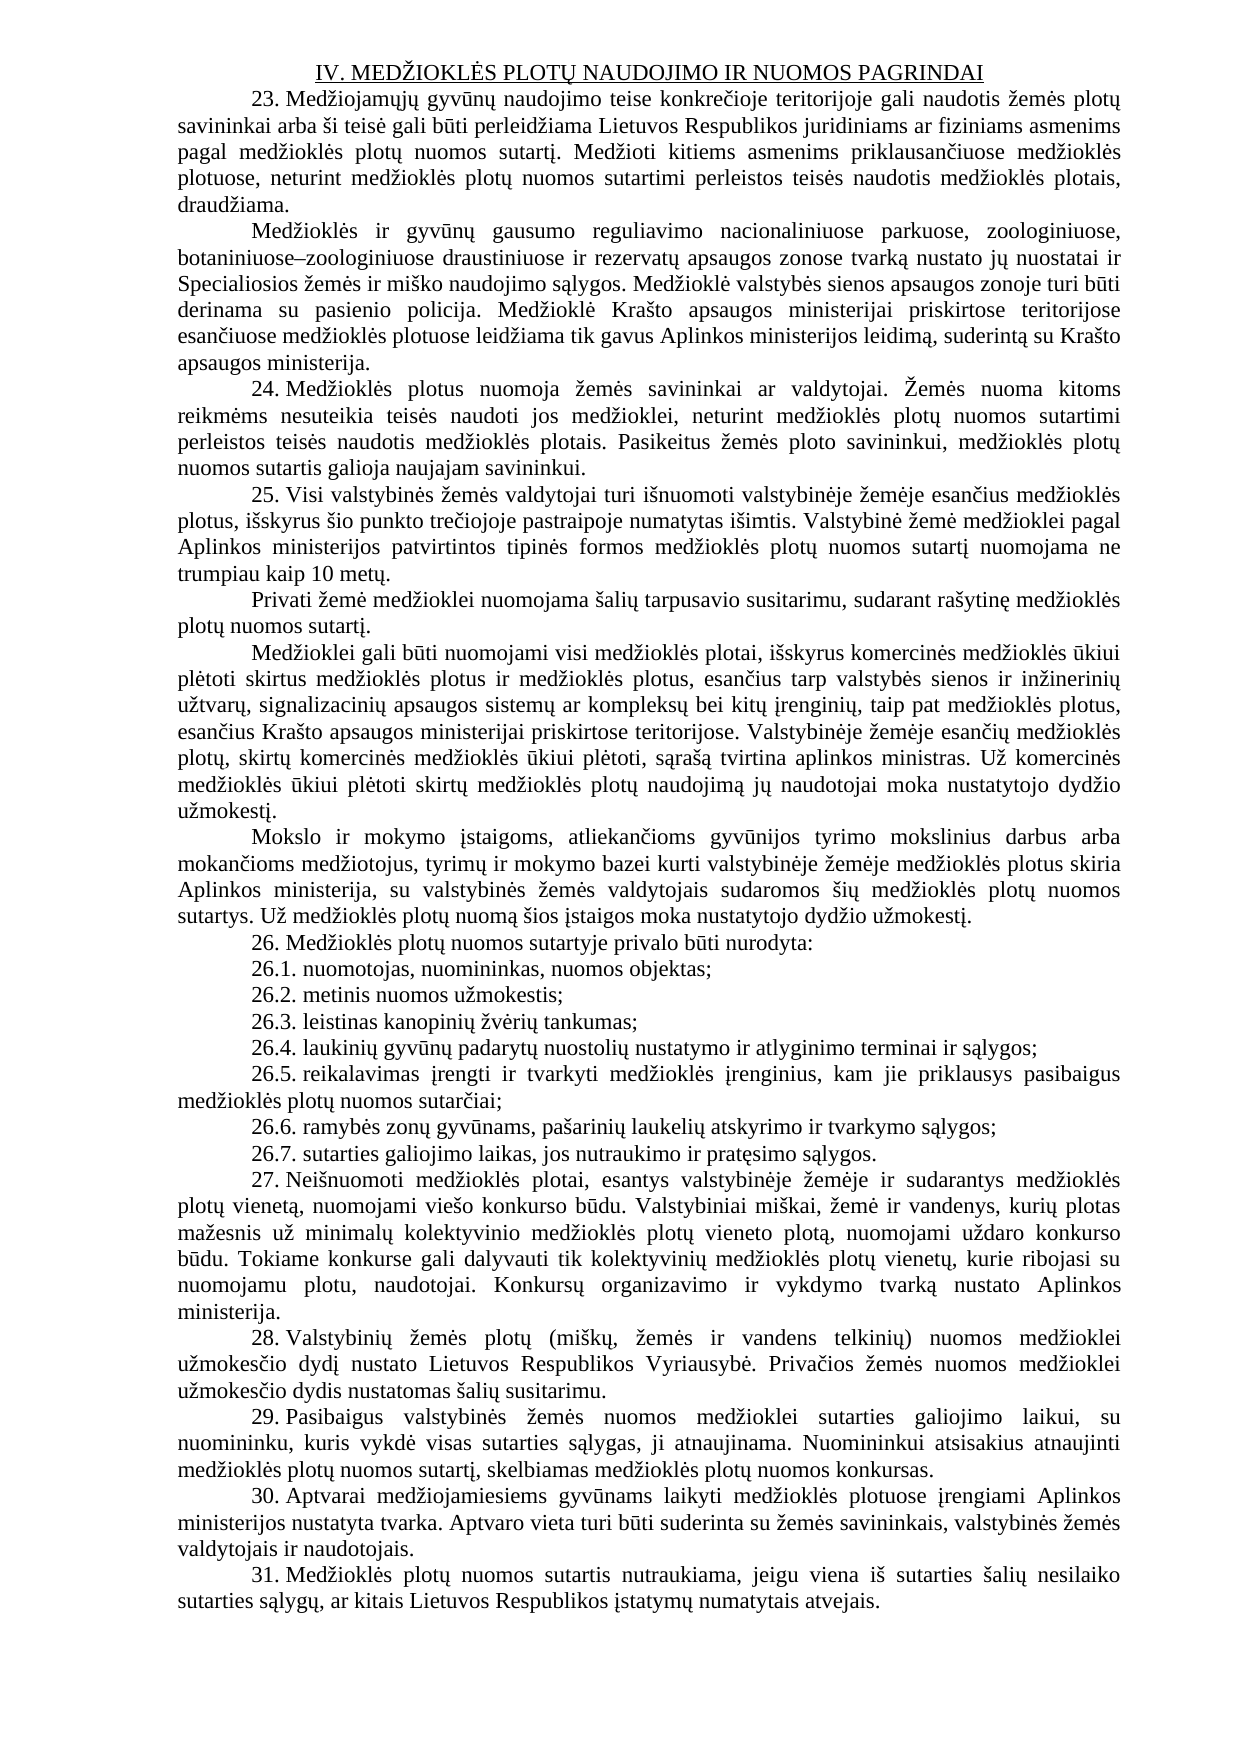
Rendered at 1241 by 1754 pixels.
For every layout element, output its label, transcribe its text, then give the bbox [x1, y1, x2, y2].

text 31. Medžioklės plotų nuomos sutartis nutraukiama, jeigu viena iš sutarties šalių nesilaiko sutarties sąlygų, ar kitais Lietuvos Respublikos įstatymų numatytais atvejais. [177, 1561, 1122, 1614]
text 26.5. reikalavimas įrengti ir tvarkyti medžioklės įrenginius, kam jie priklausys pasibaigus medžioklės plotų nuomos sutarčiai; [177, 1061, 1122, 1113]
text 29. Pasibaigus valstybinės žemės nuomos medžioklei sutarties galiojimo laikui, su nuomininku, kuris vykdė visas sutarties sąlygas, ji atnaujinama. Nuomininkui atsisakius atnaujinti medžioklės plotų nuomos sutartį, skelbiamas medžioklės plotų nuomos konkursas. [177, 1403, 1122, 1482]
subtitle IV. Medžioklės plotų naudojimo ir nuomos pagrindai [177, 59, 1122, 85]
text 28. Valstybinių žemės plotų (miškų, žemės ir vandens telkinių) nuomos medžioklei užmokesčio dydį nustato Lietuvos Respublikos Vyriausybė. Privačios žemės nuomos medžioklei užmokesčio dydis nustatomas šalių susitarimu. [177, 1324, 1122, 1403]
text 27. Neišnuomoti medžioklės plotai, esantys valstybinėje žemėje ir sudarantys medžioklės plotų vienetą, nuomojami viešo konkurso būdu. Valstybiniai miškai, žemė ir vandenys, kurių plotas mažesnis už minimalų kolektyvinio medžioklės plotų vieneto plotą, nuomojami uždaro konkurso būdu. Tokiame konkurse gali dalyvauti tik kolektyvinių medžioklės plotų vienetų, kurie ribojasi su nuomojamu plotu, naudotojai. Konkursų organizavimo ir vykdymo tvarką nustato Aplinkos ministerija. [177, 1166, 1122, 1324]
text 30. Aptvarai medžiojamiesiems gyvūnams laikyti medžioklės plotuose įrengiami Aplinkos ministerijos nustatyta tvarka. Aptvaro vieta turi būti suderinta su žemės savininkais, valstybinės žemės valdytojais ir naudotojais. [177, 1482, 1122, 1561]
text Medžioklės ir gyvūnų gausumo reguliavimo nacionaliniuose parkuose, zoologiniuose, botaniniuose–zoologiniuose draustiniuose ir rezervatų apsaugos zonose tvarką nustato jų nuostatai ir Specialiosios žemės ir miško naudojimo sąlygos. Medžioklė valstybės sienos apsaugos zonoje turi būti derinama su pasienio policija. Medžioklė Krašto apsaugos ministerijai priskirtose teritorijose esančiuose medžioklės plotuose leidžiama tik gavus Aplinkos ministerijos leidimą, suderintą su Krašto apsaugos ministerija. [177, 217, 1122, 375]
text 26.2. metinis nuomos užmokestis; [177, 981, 1122, 1008]
text 26.6. ramybės zonų gyvūnams, pašarinių laukelių atskyrimo ir tvarkymo sąlygos; [177, 1113, 1122, 1139]
text 26.4. laukinių gyvūnų padarytų nuostolių nustatymo ir atlyginimo terminai ir sąlygos; [177, 1034, 1122, 1061]
text 23. Medžiojamųjų gyvūnų naudojimo teise konkrečioje teritorijoje gali naudotis žemės plotų savininkai arba ši teisė gali būti perleidžiama Lietuvos Respublikos juridiniams ar fiziniams asmenims pagal medžioklės plotų nuomos sutartį. Medžioti kitiems asmenims priklausančiuose medžioklės plotuose, neturint medžioklės plotų nuomos sutartimi perleistos teisės naudotis medžioklės plotais, draudžiama. [177, 85, 1122, 217]
text 26. Medžioklės plotų nuomos sutartyje privalo būti nurodyta: [177, 929, 1122, 955]
text 26.7. sutarties galiojimo laikas, jos nutraukimo ir pratęsimo sąlygos. [177, 1139, 1122, 1166]
text Medžioklei gali būti nuomojami visi medžioklės plotai, išskyrus komercinės medžioklės ūkiui plėtoti skirtus medžioklės plotus ir medžioklės plotus, esančius tarp valstybės sienos ir inžinerinių užtvarų, signalizacinių apsaugos sistemų ar kompleksų bei kitų įrenginių, taip pat medžioklės plotus, esančius Krašto apsaugos ministerijai priskirtose teritorijose. Valstybinėje žemėje esančių medžioklės plotų, skirtų komercinės medžioklės ūkiui plėtoti, sąrašą tvirtina aplinkos ministras. Už komercinės medžioklės ūkiui plėtoti skirtų medžioklės plotų naudojimą jų naudotojai moka nustatytojo dydžio užmokestį. [177, 639, 1122, 823]
text 26.1. nuomotojas, nuomininkas, nuomos objektas; [177, 955, 1122, 981]
text Privati žemė medžioklei nuomojama šalių tarpusavio susitarimu, sudarant rašytinę medžioklės plotų nuomos sutartį. [177, 586, 1122, 639]
text 26.3. leistinas kanopinių žvėrių tankumas; [177, 1008, 1122, 1034]
text 25. Visi valstybinės žemės valdytojai turi išnuomoti valstybinėje žemėje esančius medžioklės plotus, išskyrus šio punkto trečiojoje pastraipoje numatytas išimtis. Valstybinė žemė medžioklei pagal Aplinkos ministerijos patvirtintos tipinės formos medžioklės plotų nuomos sutartį nuomojama ne trumpiau kaip 10 metų. [177, 481, 1122, 586]
text 24. Medžioklės plotus nuomoja žemės savininkai ar valdytojai. Žemės nuoma kitoms reikmėms nesuteikia teisės naudoti jos medžioklei, neturint medžioklės plotų nuomos sutartimi perleistos teisės naudotis medžioklės plotais. Pasikeitus žemės ploto savininkui, medžioklės plotų nuomos sutartis galioja naujajam savininkui. [177, 375, 1122, 481]
text Mokslo ir mokymo įstaigoms, atliekančioms gyvūnijos tyrimo mokslinius darbus arba mokančioms medžiotojus, tyrimų ir mokymo bazei kurti valstybinėje žemėje medžioklės plotus skiria Aplinkos ministerija, su valstybinės žemės valdytojais sudaromos šių medžioklės plotų nuomos sutartys. Už medžioklės plotų nuomą šios įstaigos moka nustatytojo dydžio užmokestį. [177, 823, 1122, 929]
